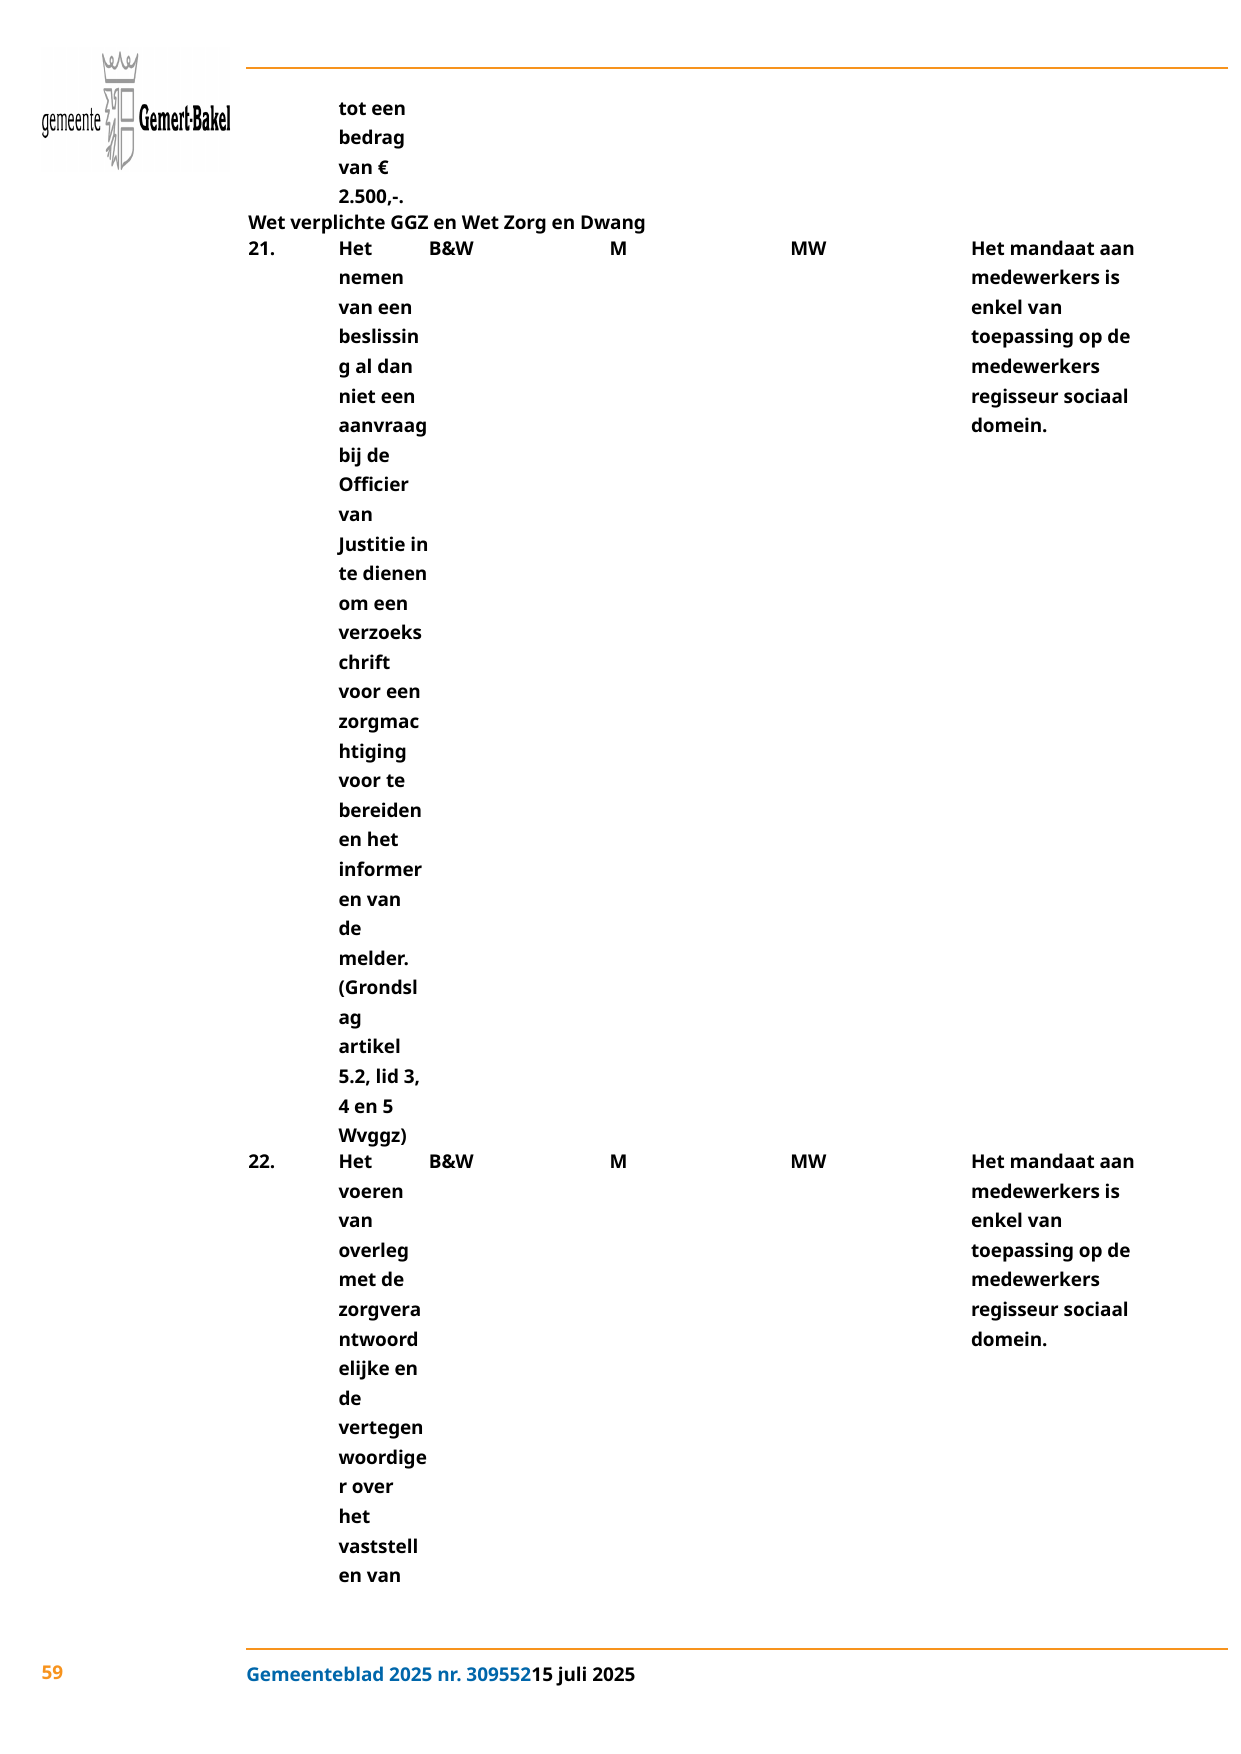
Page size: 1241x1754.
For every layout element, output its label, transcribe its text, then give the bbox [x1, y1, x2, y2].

table_cell M [609, 235, 700, 1148]
table_cell [881, 1148, 971, 1588]
table_cell MW [790, 1148, 881, 1588]
table_cell [519, 95, 609, 209]
table_cell Het nemen van een beslissing al dan niet een aanvraag bij de Officier van Justitie in te dienen om een verzoekschrift voor een zorgmachtiging voor te bereiden en het informeren van de melder. (Grondslag artikel 5.2, lid 3, 4 en 5 Wvggz) [338, 235, 429, 1148]
table_cell Het mandaat aan medewerkers is enkel van toepassing op de medewerkers regisseur sociaal domein. [971, 235, 1152, 1148]
picture [41, 47, 231, 172]
table_cell tot een bedrag van € 2.500,-. [338, 95, 429, 209]
table_cell B&W [429, 235, 519, 1148]
table_cell [248, 95, 338, 209]
table_cell 22. [248, 1148, 338, 1588]
table_cell Het mandaat aan medewerkers is enkel van toepassing op de medewerkers regisseur sociaal domein. [971, 1148, 1152, 1588]
table_cell [881, 235, 971, 1148]
table_cell B&W [429, 1148, 519, 1588]
table_cell [429, 95, 519, 209]
table_cell [971, 95, 1152, 209]
table_cell [790, 95, 881, 209]
table_cell [700, 95, 790, 209]
table_cell [609, 95, 700, 209]
table_cell [519, 1148, 609, 1588]
table_cell Het voeren van overleg met de zorgverantwoordelijke en de vertegenwoordiger over het vaststellen van [338, 1148, 429, 1588]
table_cell [700, 235, 790, 1148]
table_cell Wet verplichte GGZ en Wet Zorg en Dwang [248, 209, 1152, 235]
table_cell M [609, 1148, 700, 1588]
table_cell MW [790, 235, 881, 1148]
table_cell 21. [248, 235, 338, 1148]
table_cell [881, 95, 971, 209]
table_cell [700, 1148, 790, 1588]
table_cell [519, 235, 609, 1148]
